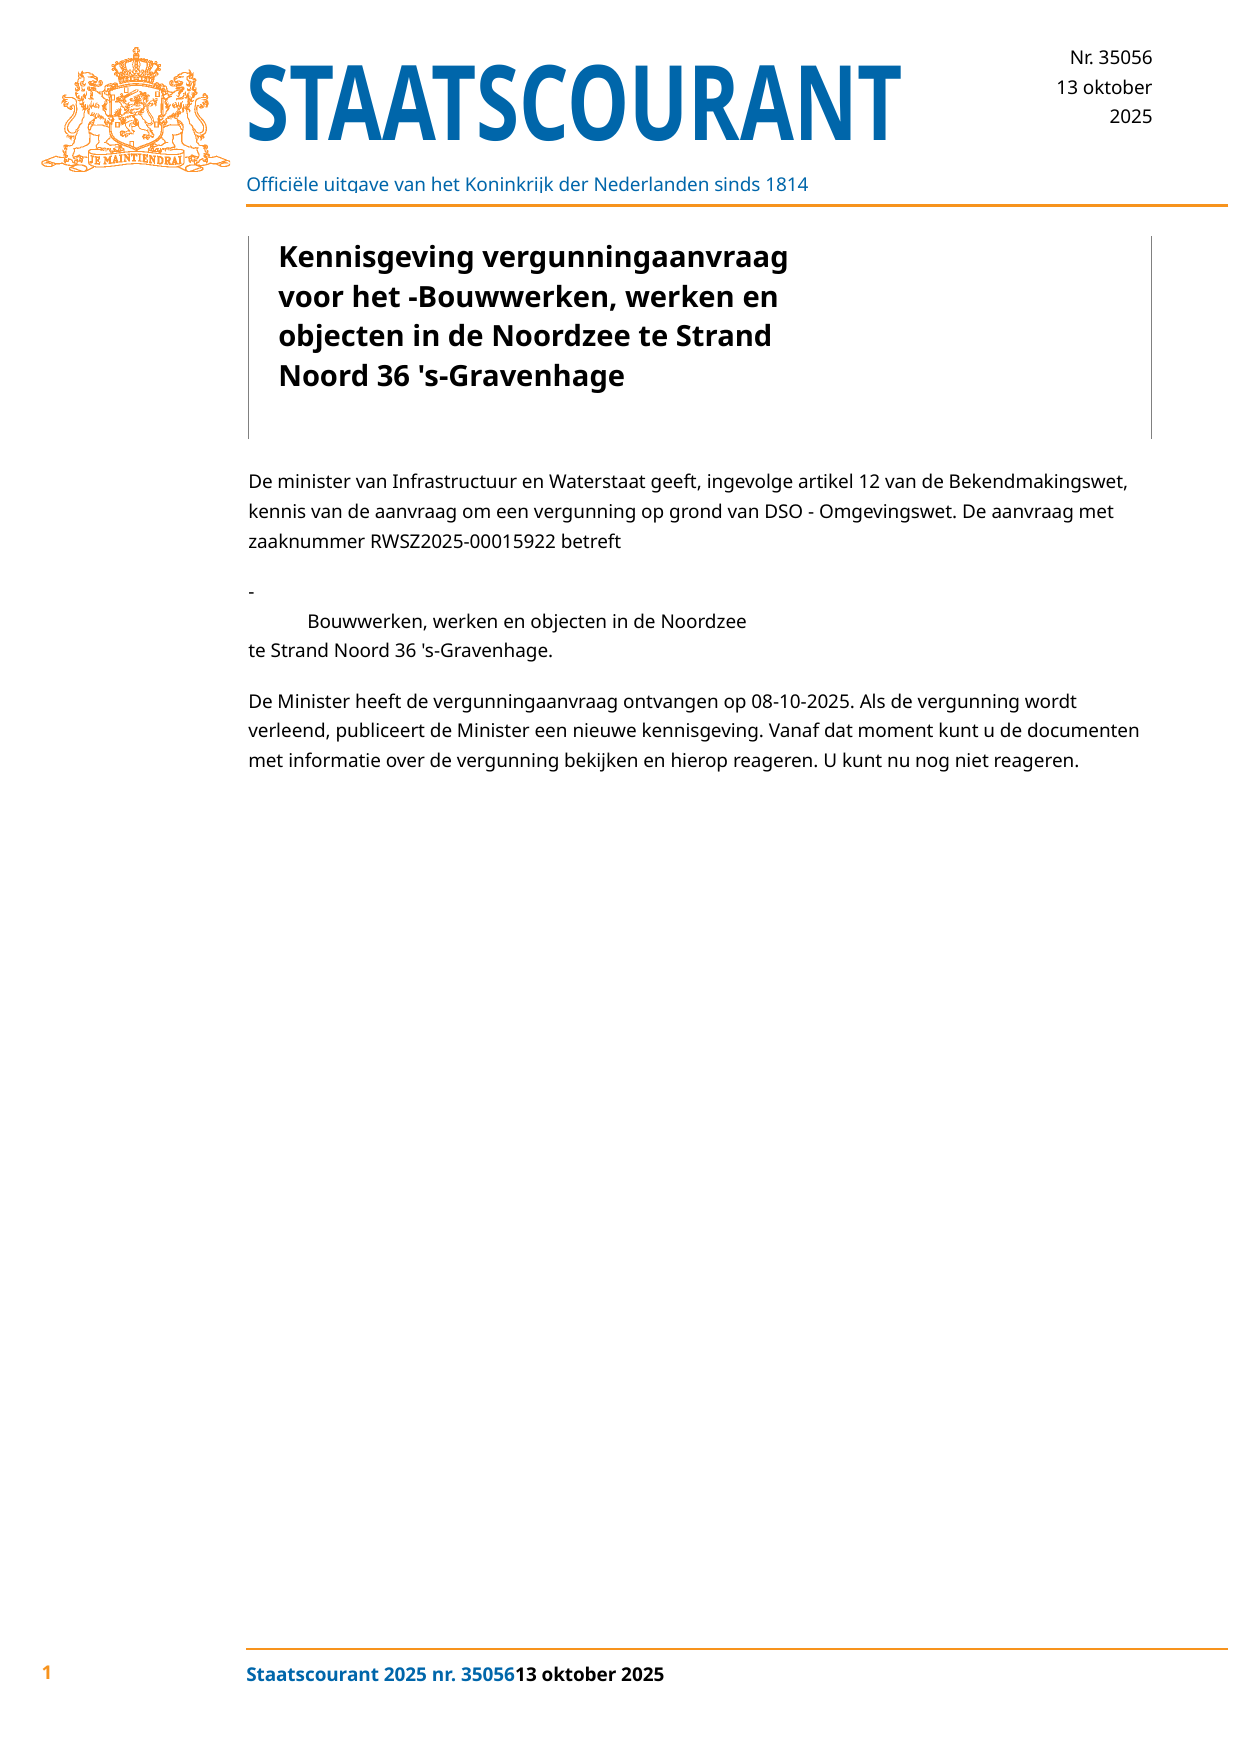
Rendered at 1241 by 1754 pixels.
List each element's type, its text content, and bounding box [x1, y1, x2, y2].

table_header [1090, 236, 1151, 413]
picture [912, 236, 1090, 414]
table_header [850, 236, 912, 413]
text De Minister heeft de vergunningaanvraag ontvangen op 08-10-2025. Als de vergunning wordt verleend, publiceert de Minister een nieuwe kennisgeving. Vanaf dat moment kunt u de documenten met informatie over de vergunning bekijken en hierop reageren. U kunt nu nog niet reageren. [248, 688, 1152, 773]
list Bouwwerken, werken en objecten in de Noordzee [248, 608, 1152, 633]
text De minister van Infrastructuur en Waterstaat geeft, ingevolge artikel 12 van de Bekendmakingswet, kennis van de aanvraag om een vergunning op grond van DSO - Omgevingswet. De aanvraag met zaaknummer RWSZ2025-00015922 betreft [248, 469, 1152, 553]
table_header Kennisgeving vergunningaanvraag voor het -Bouwwerken, werken en objecten in de Noordzee te Strand Noord 36 's-Gravenhage [249, 236, 850, 439]
picture [41, 47, 231, 172]
table_header [850, 414, 1151, 439]
text te Strand Noord 36 's-Gravenhage. [248, 637, 1152, 663]
